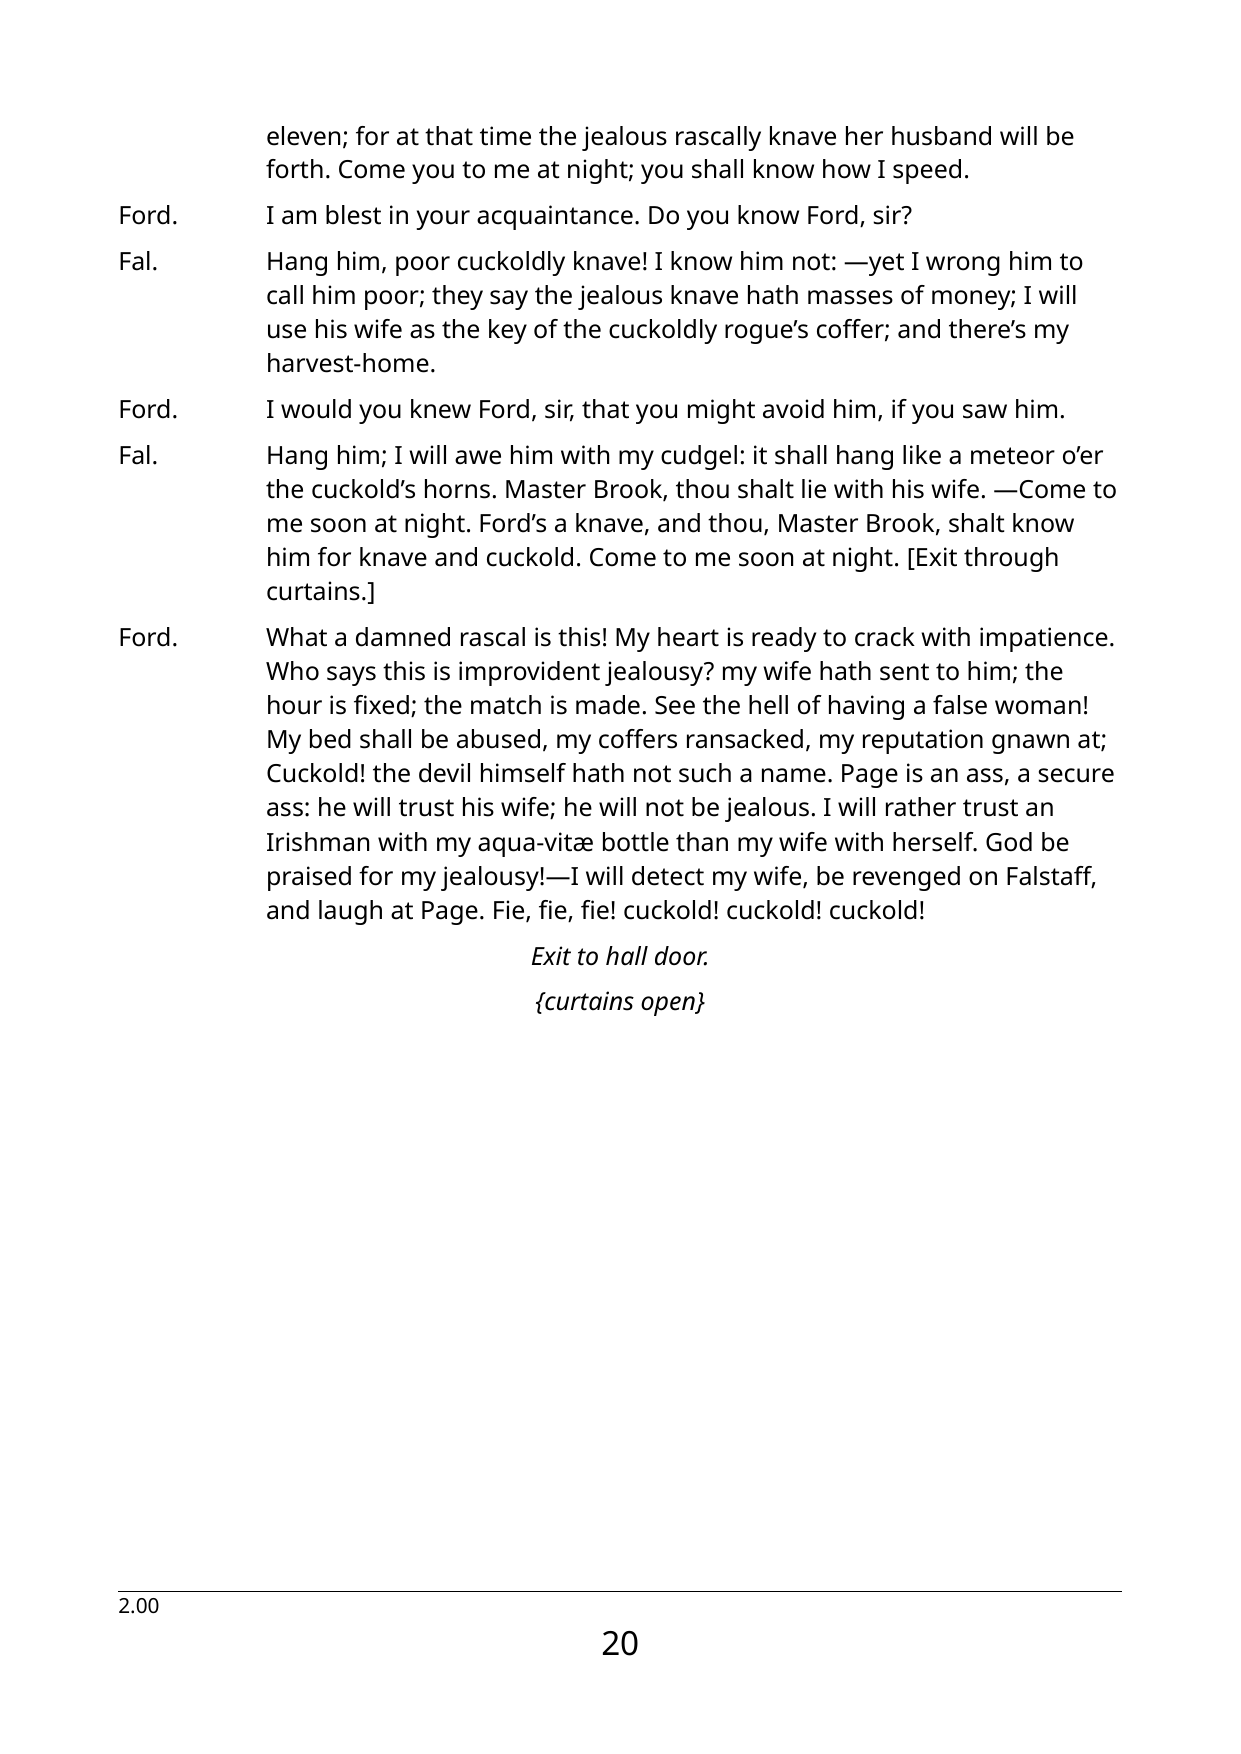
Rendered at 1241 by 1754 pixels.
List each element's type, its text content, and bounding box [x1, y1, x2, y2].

text Exit to hall door. [118, 938, 1122, 972]
text {curtains open} [118, 984, 1122, 1018]
text Ford. What a damned rascal is this! My heart is ready to crack with impatience. Who says this is improvident jealousy? my wife hath sent to him; the hour is fixed; the match is made. See the hell of having a false woman! My bed shall be abused, my coffers ransacked, my reputation gnawn at; Cuckold! the devil himself hath not such a name. Page is an ass, a secure ass: he will trust his wife; he will not be jealous. I will rather trust an Irishman with my aqua-vitæ bottle than my wife with herself. God be praised for my jealousy!—I will detect my wife, be revenged on Falstaff, and laugh at Page. Fie, fie, fie! cuckold! cuckold! cuckold! [118, 620, 1122, 926]
text Ford. I am blest in your acquaintance. Do you know Ford, sir? [118, 198, 1122, 232]
text Ford. I would you knew Ford, sir, that you might avoid him, if you saw him. [118, 392, 1122, 426]
text Fal. Hang him, poor cuckoldly knave! I know him not: —yet I wrong him to call him poor; they say the jealous knave hath masses of money; I will use his wife as the key of the cuckoldly rogue’s coffer; and there’s my harvest-home. [118, 244, 1122, 380]
text Fal. Hang him; I will awe him with my cudgel: it shall hang like a meteor o’er the cuckold’s horns. Master Brook, thou shalt lie with his wife. —Come to me soon at night. Ford’s a knave, and thou, Master Brook, shalt know him for knave and cuckold. Come to me soon at night. [Exit through curtains.] [118, 438, 1122, 608]
text eleven; for at that time the jealous rascally knave her husband will be forth. Come you to me at night; you shall know how I speed. [118, 118, 1122, 186]
